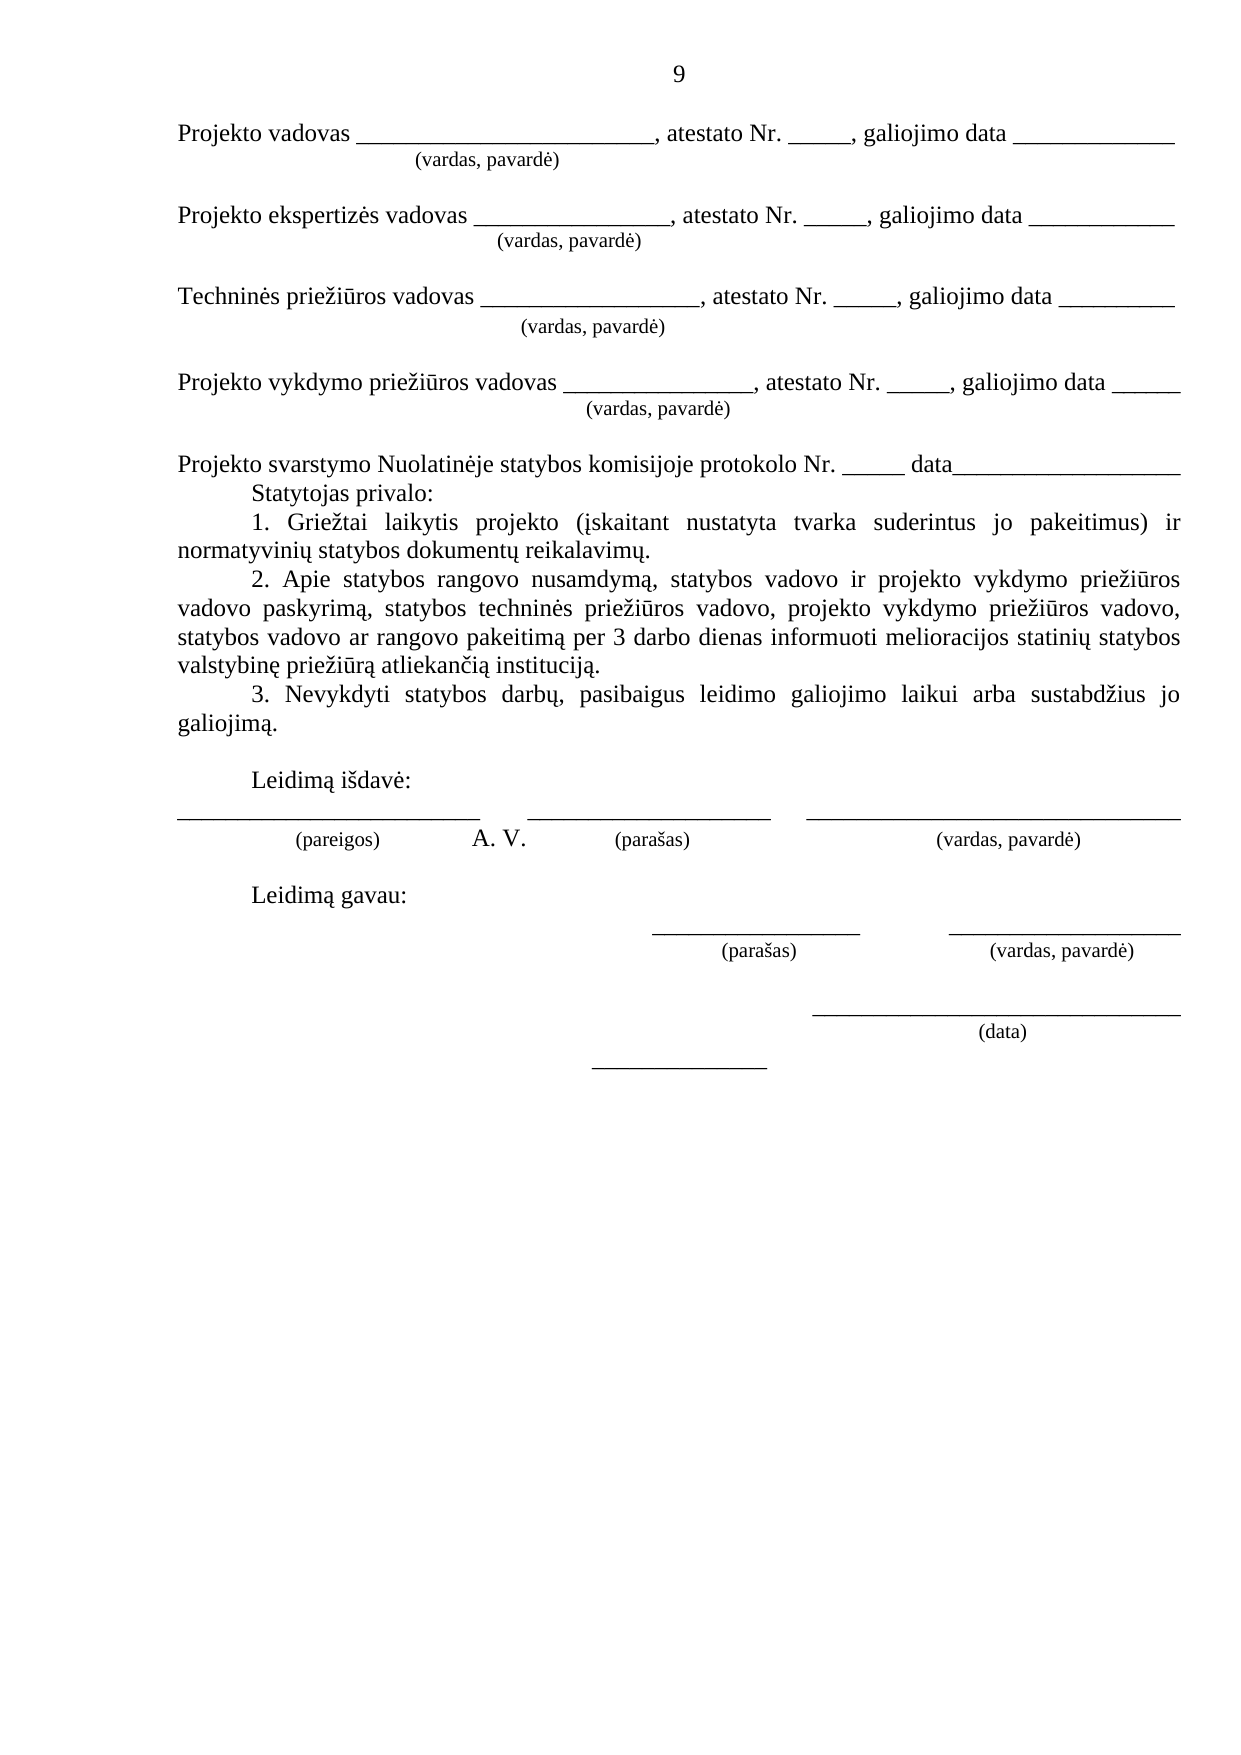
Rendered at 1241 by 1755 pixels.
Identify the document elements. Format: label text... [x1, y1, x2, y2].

text (vardas, pavardė) [177, 228, 1181, 252]
text Techninės priežiūros vadovas , atestato Nr. _____, galiojimo data [177, 281, 1181, 310]
text 2. Apie statybos rangovo nusamdymą, statybos vadovo ir projekto vykdymo priežiūros vadovo paskyrimą, statybos techninės priežiūros vadovo, projekto vykdymo priežiūros vadovo, statybos vadovo ar rangovo pakeitimą per 3 darbo dienas informuoti melioracijos statinių statybos valstybinę priežiūrą atliekančią instituciją. [177, 564, 1181, 679]
text Projekto svarstymo Nuolatinėje statybos komisijoje protokolo Nr. _____ data [177, 449, 1181, 478]
text (vardas, pavardė) [415, 147, 1181, 171]
text (data) [177, 1019, 1181, 1043]
text (pareigos) A. V. (parašas) (vardas, pavardė) [177, 823, 1181, 852]
text (vardas, pavardė) [177, 310, 1181, 339]
text (vardas, pavardė) [177, 396, 1181, 420]
text Leidimą išdavė: [177, 765, 1181, 794]
text (parašas) (vardas, pavardė) [177, 938, 1181, 962]
text 3. Nevykdyti statybos darbų, pasibaigus leidimo galiojimo laikui arba sustabdžius jo galiojimą. [177, 679, 1181, 737]
text ______________ [177, 1043, 1181, 1072]
text Projekto ekspertizės vadovas , atestato Nr. _____, galiojimo data [177, 200, 1181, 228]
text Projekto vykdymo priežiūros vadovas , atestato Nr. _____, galiojimo data [177, 367, 1181, 396]
text Projekto vadovas , atestato Nr. _____, galiojimo data [177, 118, 1181, 147]
text Leidimą gavau: [177, 880, 1181, 909]
text 1. Griežtai laikytis projekto (įskaitant nustatyta tvarka suderintus jo pakeitimus) ir normatyvinių statybos dokumentų reikalavimų. [177, 507, 1181, 564]
text Statytojas privalo: [177, 478, 1181, 507]
